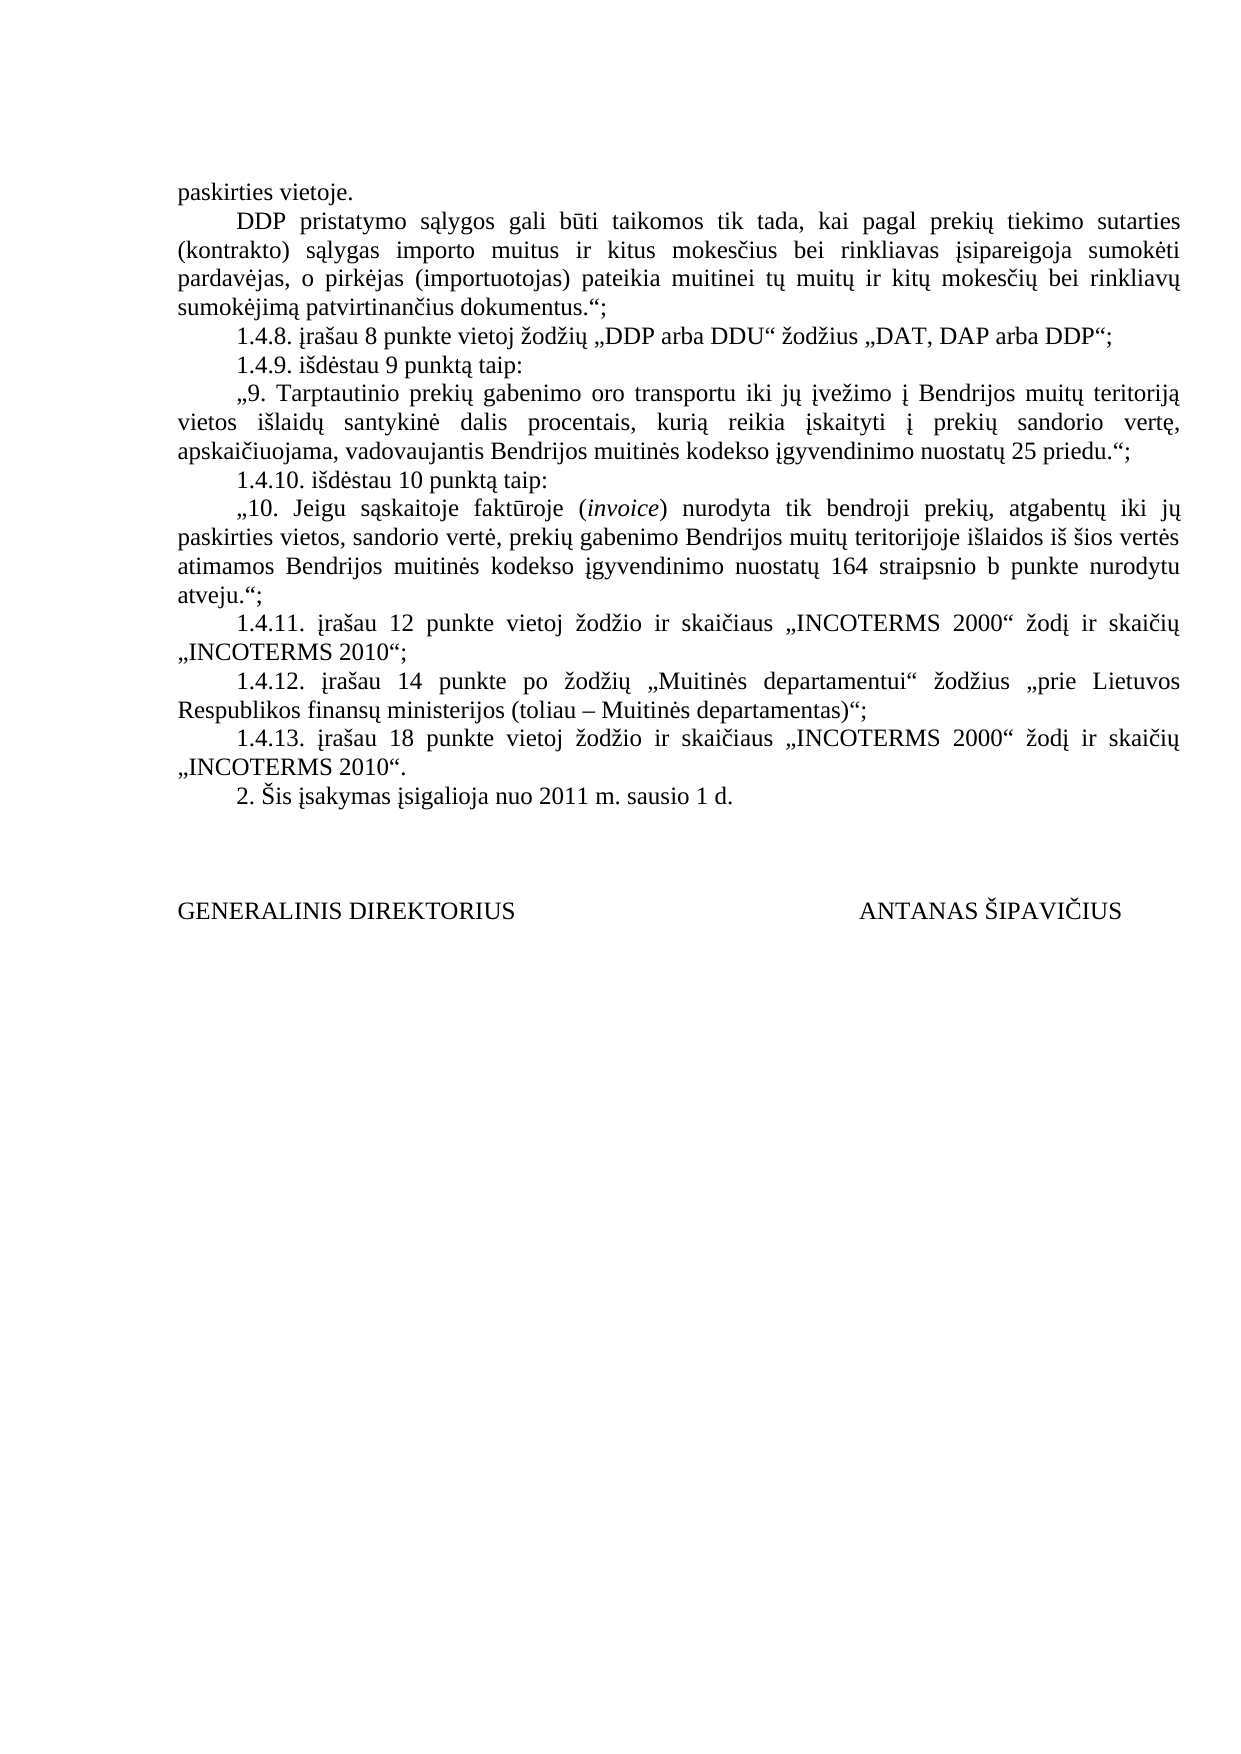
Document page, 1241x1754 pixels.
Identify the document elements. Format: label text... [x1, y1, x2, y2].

text „10. Jeigu sąskaitoje faktūroje (invoice) nurodyta tik bendroji prekių, atgabentų iki jų paskirties vietos, sandorio vertė, prekių gabenimo Bendrijos muitų teritorijoje išlaidos iš šios vertės atimamos Bendrijos muitinės kodekso įgyvendinimo nuostatų 164 straipsnio b punkte nurodytu atveju.“; [177, 493, 1181, 608]
text paskirties vietoje. [177, 177, 1181, 206]
text 1.4.13. įrašau 18 punkte vietoj žodžio ir skaičiaus „INCOTERMS 2000“ žodį ir skaičių „INCOTERMS 2010“. [177, 723, 1181, 781]
text 1.4.10. išdėstau 10 punktą taip: [177, 465, 1181, 493]
text 1.4.8. įrašau 8 punkte vietoj žodžių „DDP arba DDU“ žodžius „DAT, DAP arba DDP“; [177, 321, 1181, 350]
text 2. Šis įsakymas įsigalioja nuo 2011 m. sausio 1 d. [177, 781, 1181, 810]
text DDP pristatymo sąlygos gali būti taikomos tik tada, kai pagal prekių tiekimo sutarties (kontrakto) sąlygas importo muitus ir kitus mokesčius bei rinkliavas įsipareigoja sumokėti pardavėjas, o pirkėjas (importuotojas) pateikia muitinei tų muitų ir kitų mokesčių bei rinkliavų sumokėjimą patvirtinančius dokumentus.“; [177, 206, 1181, 321]
text 1.4.9. išdėstau 9 punktą taip: [177, 350, 1181, 378]
text „9. Tarptautinio prekių gabenimo oro transportu iki jų įvežimo į Bendrijos muitų teritoriją vietos išlaidų santykinė dalis procentais, kurią reikia įskaityti į prekių sandorio vertę, apskaičiuojama, vadovaujantis Bendrijos muitinės kodekso įgyvendinimo nuostatų 25 priedu.“; [177, 378, 1181, 465]
text 1.4.12. įrašau 14 punkte po žodžių „Muitinės departamentui“ žodžius „prie Lietuvos Respublikos finansų ministerijos (toliau – Muitinės departamentas)“; [177, 666, 1181, 723]
text Generalinis direktorius Antanas Šipavičius [177, 896, 1181, 925]
text 1.4.11. įrašau 12 punkte vietoj žodžio ir skaičiaus „INCOTERMS 2000“ žodį ir skaičių „INCOTERMS 2010“; [177, 608, 1181, 666]
